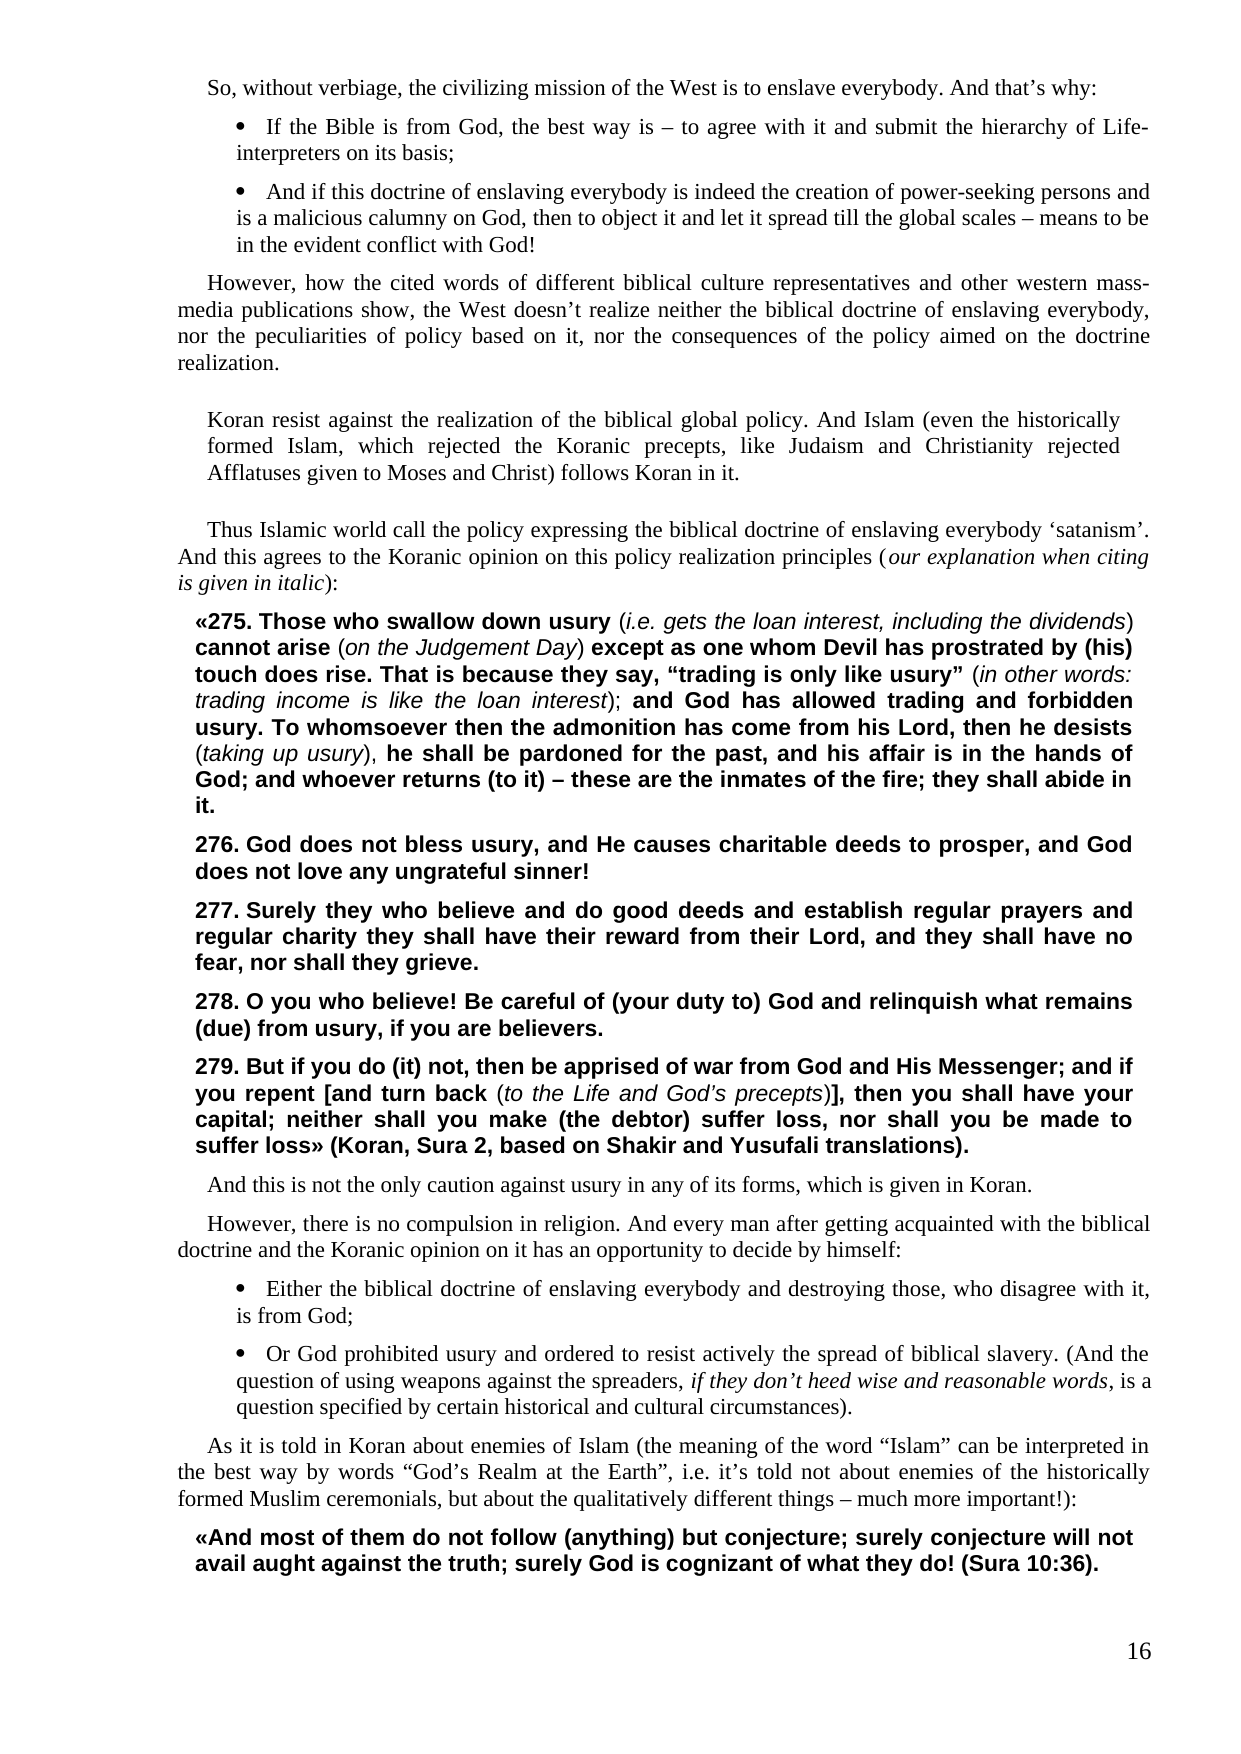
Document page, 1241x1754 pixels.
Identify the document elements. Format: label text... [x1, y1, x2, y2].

text However, how the cited words of different biblical culture representatives and other western mass-media publications show, the West doesn’t realize neither the biblical doctrine of enslaving everybody, nor the peculiarities of policy based on it, nor the consequences of the policy aimed on the doctrine realization. [177, 269, 1152, 375]
text 277. Surely they who believe and do good deeds and establish regular prayers and regular charity they shall have their reward from their Lord, and they shall have no fear, nor shall they grieve. [195, 897, 1134, 976]
text 278. O you who believe! Be careful of (your duty to) God and relinquish what remains (due) from usury, if you are believers. [195, 988, 1134, 1041]
text As it is told in Koran about enemies of Islam (the meaning of the word “Islam” can be interpreted in the best way by words “God’s Realm at the Earth”, i.e. it’s told not about enemies of the historically formed Muslim ceremonials, but about the qualitatively different things – much more important!): [177, 1432, 1152, 1511]
text 279. But if you do (it) not, then be apprised of war from God and His Messenger; and if you repent [and turn back (to the Life and God’s precepts)], then you shall have your capital; neither shall you make (the debtor) suffer loss, nor shall you be made to suffer loss» (Koran, Sura 2, based on Shakir and Yusufali translations). [195, 1053, 1134, 1159]
list And if this doctrine of enslaving everybody is indeed the creation of power-seeking persons and is a malicious calumny on God, then to object it and let it spread till the global scales – means to be in the evident conflict with God! [207, 178, 1152, 257]
text Thus Islamic world call the policy expressing the biblical doctrine of enslaving everybody ‘satanism’. And this agrees to the Koranic opinion on this policy realization principles (our explanation when citing is given in italic): [177, 516, 1152, 596]
list Or God prohibited usury and ordered to resist actively the spread of biblical slavery. (And the question of using weapons against the spreaders, if they don’t heed wise and reasonable words, is a question specified by certain historical and cultural circumstances). [207, 1341, 1152, 1419]
text And this is not the only caution against usury in any of its forms, which is given in Koran. [177, 1171, 1152, 1198]
text 276. God does not bless usury, and He causes charitable deeds to prosper, and God does not love any ungrateful sinner! [195, 831, 1134, 884]
text So, without verbiage, the civilizing mission of the West is to enslave everybody. And that’s why: [177, 74, 1152, 100]
list Either the biblical doctrine of enslaving everybody and destroying those, who disagree with it, is from God; [207, 1275, 1152, 1328]
list If the Bible is from God, the best way is – to agree with it and submit the hierarchy of Life-interpreters on its basis; [207, 113, 1152, 165]
text Koran resist against the realization of the biblical global policy. And Islam (even the historically formed Islam, which rejected the Koranic precepts, like Judaism and Christianity rejected Afflatuses given to Moses and Christ) follows Koran in it. [207, 406, 1122, 485]
text «And most of them do not follow (anything) but conjecture; surely conjecture will not avail aught against the truth; surely God is cognizant of what they do! (Sura 10:36). [195, 1524, 1134, 1576]
text «275. Those who swallow down usury (i.e. gets the loan interest, including the dividends) cannot arise (on the Judgement Day) except as one whom Devil has prostrated by (his) touch does rise. That is because they say, “trading is only like usury” (in other words: trading income is like the loan interest); and God has allowed trading and forbidden usury. To whomsoever then the admonition has come from his Lord, then he desists (taking up usury), he shall be pardoned for the past, and his affair is in the hands of God; and whoever returns (to it) – these are the inmates of the fire; they shall abide in it. [195, 608, 1134, 819]
text However, there is no compulsion in religion. And every man after getting acquainted with the biblical doctrine and the Koranic opinion on it has an opportunity to decide by himself: [177, 1210, 1152, 1263]
